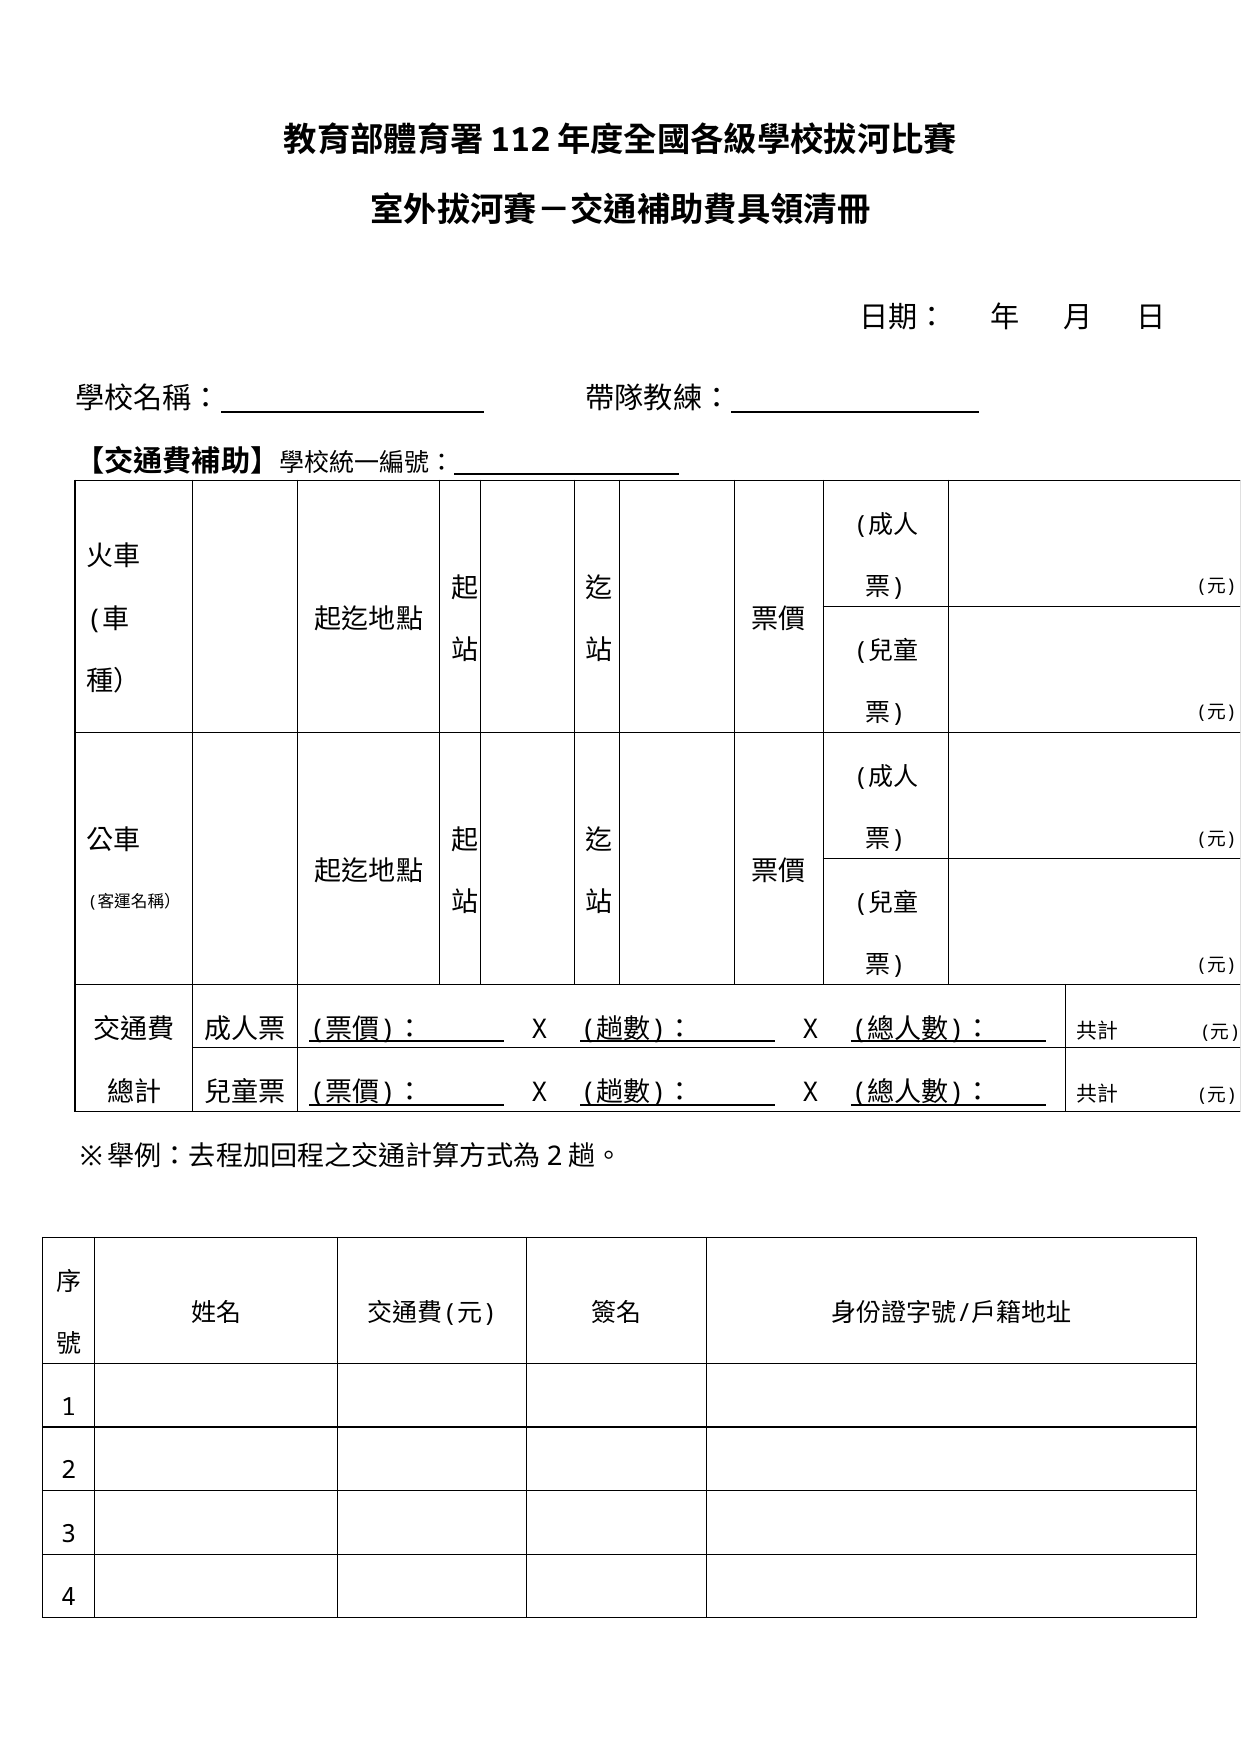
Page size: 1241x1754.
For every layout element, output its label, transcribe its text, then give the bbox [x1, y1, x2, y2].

table_cell [707, 1491, 1196, 1553]
table_cell (兒童票) [824, 859, 948, 984]
table_cell 共計 (元) [1066, 985, 1240, 1047]
text 教育部體育署112年度全國各級學校拔河比賽 [75, 96, 1165, 158]
table_header 交通費(元) [338, 1238, 526, 1363]
table_cell [527, 1555, 706, 1617]
table_cell (元) [949, 733, 1240, 858]
table_header 身份證字號/戶籍地址 [707, 1238, 1196, 1363]
table_cell 交通費 總計 [76, 985, 192, 1111]
table_header (成人票) [824, 481, 948, 606]
table_cell [95, 1491, 337, 1553]
table_cell 起站 [440, 733, 480, 984]
text 學校名稱： 帶隊教練： [75, 354, 1165, 417]
table_cell [338, 1491, 526, 1553]
table_header 序號 [43, 1238, 94, 1363]
table_cell [527, 1491, 706, 1553]
text 日期： 年 月 日 [75, 273, 1165, 336]
table_cell [193, 733, 297, 984]
table_cell [527, 1364, 706, 1426]
table_cell 票價 [735, 733, 823, 984]
table_header 迄站 [575, 481, 619, 732]
table_cell 迄站 [575, 733, 619, 984]
table_cell [338, 1364, 526, 1426]
table_cell 1 [43, 1364, 94, 1426]
table_cell 起迄地點 [298, 733, 439, 984]
table_cell [95, 1555, 337, 1617]
table_cell [481, 733, 574, 984]
table_cell [95, 1428, 337, 1490]
table_cell 兒童票 [193, 1048, 297, 1111]
table_cell [707, 1428, 1196, 1490]
table_header 簽名 [527, 1238, 706, 1363]
text ※舉例：去程加回程之交通計算方式為2趟。 [75, 1112, 1165, 1174]
table_header 火車(車種） [76, 481, 192, 732]
table_cell [338, 1555, 526, 1617]
table_cell [707, 1364, 1196, 1426]
table_header [620, 481, 734, 732]
table_cell 共計 (元) [1066, 1048, 1240, 1111]
table_cell [620, 733, 734, 984]
table_header (元) [949, 481, 1240, 606]
table_cell [95, 1364, 337, 1426]
text 【交通費補助】學校統一編號： [75, 417, 1165, 479]
table_cell [707, 1555, 1196, 1617]
table_header 姓名 [95, 1238, 337, 1363]
table_cell (票價)： X (趟數)： X (總人數)： [298, 1048, 1065, 1111]
table_cell (元) [949, 607, 1240, 732]
table_header [193, 481, 297, 732]
table_header 起迄地點 [298, 481, 439, 732]
table_cell (元) [949, 859, 1240, 984]
table_cell (票價)： X (趟數)： X (總人數)： [298, 985, 1065, 1047]
text 室外拔河賽－交通補助費具領清冊 [75, 166, 1165, 228]
table_cell 公車 (客運名稱） [76, 733, 192, 984]
table_cell [338, 1428, 526, 1490]
table_header [481, 481, 574, 732]
table_cell (成人票) [824, 733, 948, 858]
table_cell 3 [43, 1491, 94, 1553]
table_cell [527, 1428, 706, 1490]
table_header 票價 [735, 481, 823, 732]
table_cell (兒童票) [824, 607, 948, 732]
table_cell 4 [43, 1555, 94, 1617]
table_header 起站 [440, 481, 480, 732]
table_cell 成人票 [193, 985, 297, 1047]
table_cell 2 [43, 1428, 94, 1490]
